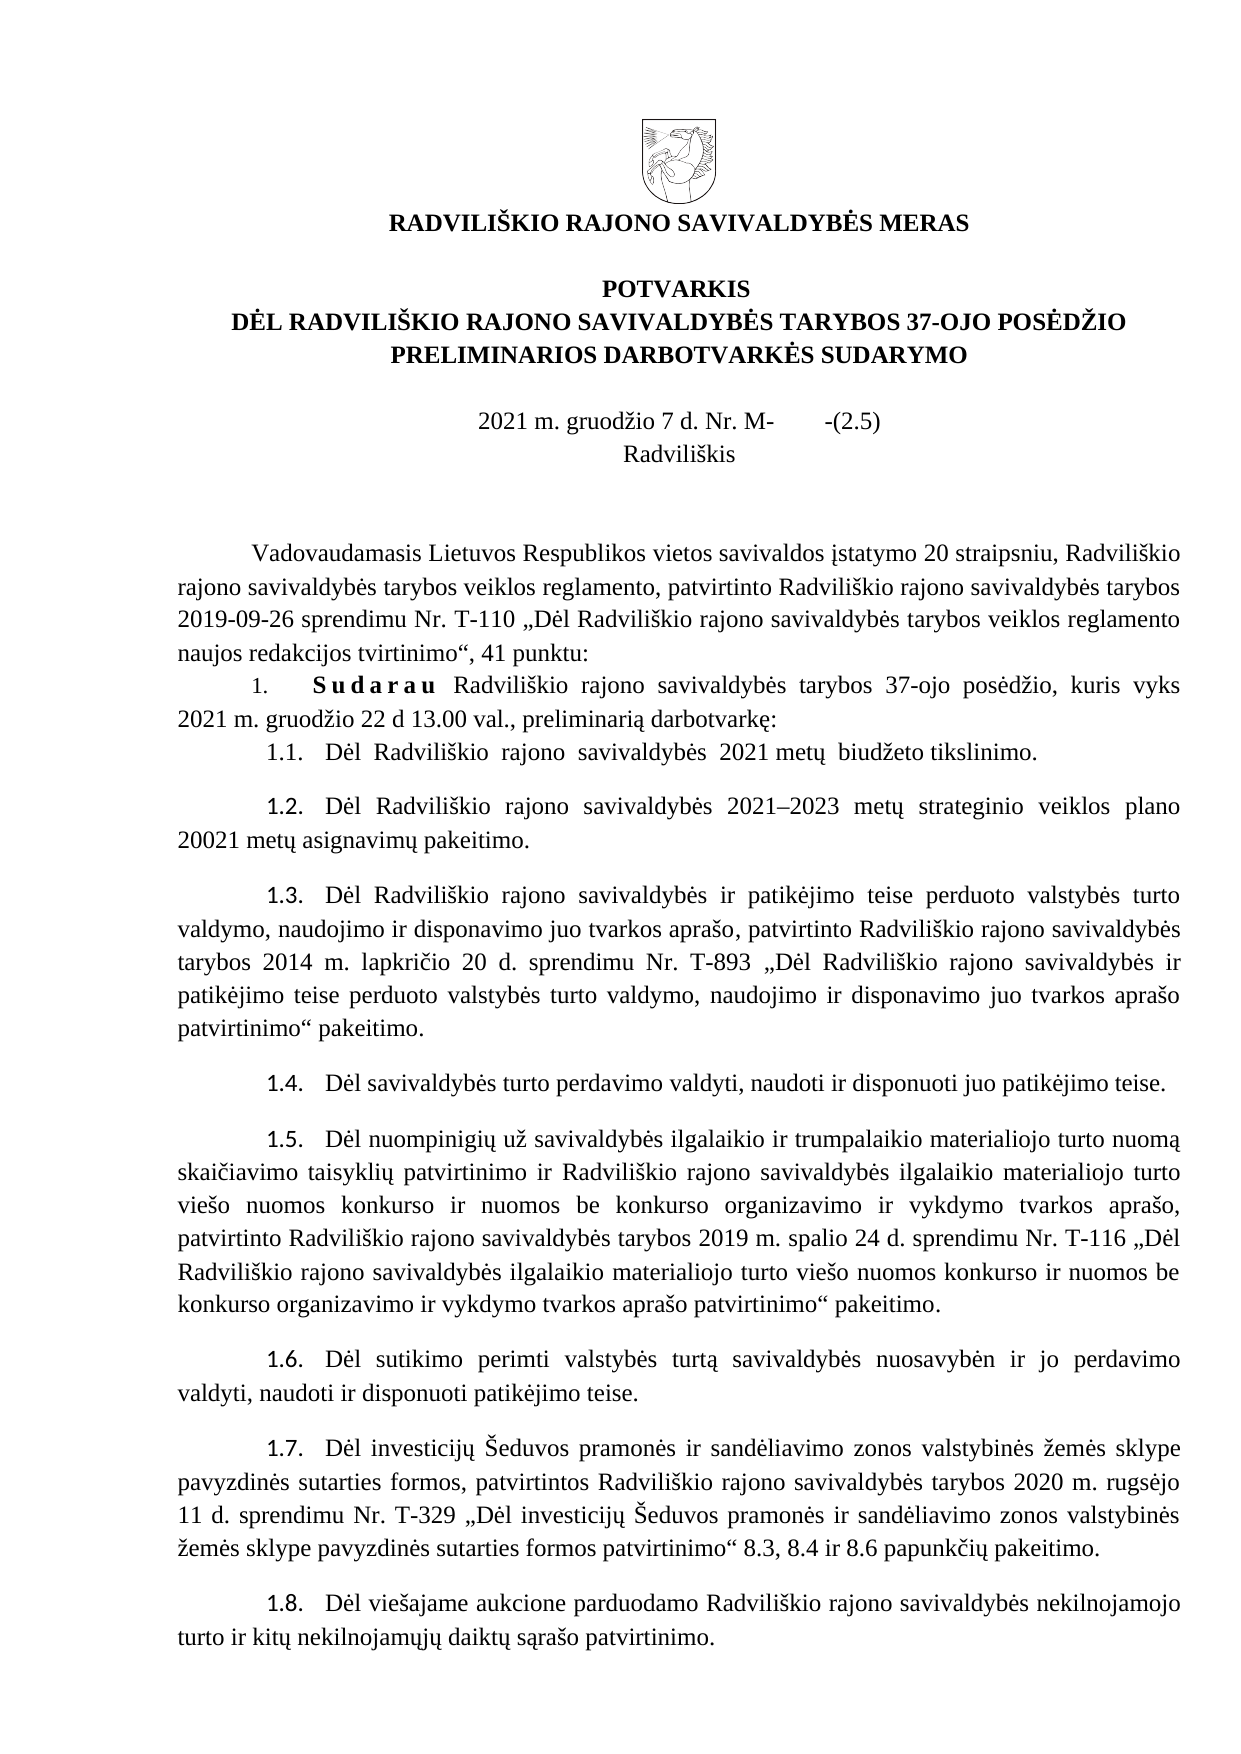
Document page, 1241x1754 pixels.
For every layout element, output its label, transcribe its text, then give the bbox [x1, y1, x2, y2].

text Radviliškis [177, 439, 1181, 468]
subtitle RADVILIŠKIO RAJONO SAVIVALDYBĖS MERAS [177, 208, 1181, 237]
list Dėl investicijų Šeduvos pramonės ir sandėliavimo zonos valstybinės žemės sklype pavyzdinės sutarties formos, patvirtintos Radviliškio rajono savivaldybės tarybos 2020 m. rugsėjo 11 d. sprendimu Nr. T-329 „Dėl investicijų Šeduvos pramonės ir sandėliavimo zonos valstybinės žemės sklype pavyzdinės sutarties formos patvirtinimo“ 8.3, 8.4 ir 8.6 papunkčių pakeitimo. [177, 1432, 1181, 1562]
list Dėl nuompinigių už savivaldybės ilgalaikio ir trumpalaikio materialiojo turto nuomą skaičiavimo taisyklių patvirtinimo ir Radviliškio rajono savivaldybės ilgalaikio materialiojo turto viešo nuomos konkurso ir nuomos be konkurso organizavimo ir vykdymo tvarkos aprašo, patvirtinto Radviliškio rajono savivaldybės tarybos 2019 m. spalio 24 d. sprendimu Nr. T-116 „Dėl Radviliškio rajono savivaldybės ilgalaikio materialiojo turto viešo nuomos konkurso ir nuomos be konkurso organizavimo ir vykdymo tvarkos aprašo patvirtinimo“ pakeitimo. [177, 1123, 1181, 1318]
list Dėl Radviliškio rajono savivaldybės ir patikėjimo teise perduoto valstybės turto valdymo, naudojimo ir disponavimo juo tvarkos aprašo, patvirtinto Radviliškio rajono savivaldybės tarybos 2014 m. lapkričio 20 d. sprendimu Nr. T-893 „Dėl Radviliškio rajono savivaldybės ir patikėjimo teise perduoto valstybės turto valdymo, naudojimo ir disponavimo juo tvarkos aprašo patvirtinimo“ pakeitimo. [177, 879, 1181, 1042]
list Dėl savivaldybės turto perdavimo valdyti, naudoti ir disponuoti juo patikėjimo teise. [177, 1067, 1181, 1097]
text Vadovaudamasis Lietuvos Respublikos vietos savivaldos įstatymo 20 straipsniu, Radviliškio rajono savivaldybės tarybos veiklos reglamento, patvirtinto Radviliškio rajono savivaldybės tarybos 2019-09-26 sprendimu Nr. T-110 „Dėl Radviliškio rajono savivaldybės tarybos veiklos reglamento naujos redakcijos tvirtinimo“, 41 punktu: [177, 538, 1181, 666]
list Dėl sutikimo perimti valstybės turtą savivaldybės nuosavybėn ir jo perdavimo valdyti, naudoti ir disponuoti patikėjimo teise. [177, 1343, 1181, 1407]
text DĖL RADVILIŠKIO RAJONO SAVIVALDYBĖS TARYBOS 37-OJO POSĖDŽIO PRELIMINARIOS DARBOTVARKĖS SUDARYMO [177, 307, 1181, 369]
list Sudarau Radviliškio rajono savivaldybės tarybos 37-ojo posėdžio, kuris vyks 2021 m. gruodžio 22 d 13.00 val., preliminarią darbotvarkę: [177, 671, 1181, 732]
list Dėl Radviliškio rajono savivaldybės 2021–2023 metų strateginio veiklos plano 20021 metų asignavimų pakeitimo. [177, 791, 1181, 854]
text POTVARKIS [177, 274, 1181, 303]
text 2021 m. gruodžio 7 d. Nr. M- -(2.5) [177, 406, 1181, 435]
list Dėl viešajame aukcione parduodamo Radviliškio rajono savivaldybės nekilnojamojo turto ir kitų nekilnojamųjų daiktų sąrašo patvirtinimo. [177, 1587, 1181, 1650]
list Dėl Radviliškio rajono savivaldybės 2021 metų biudžeto tikslinimo. [177, 737, 1181, 765]
